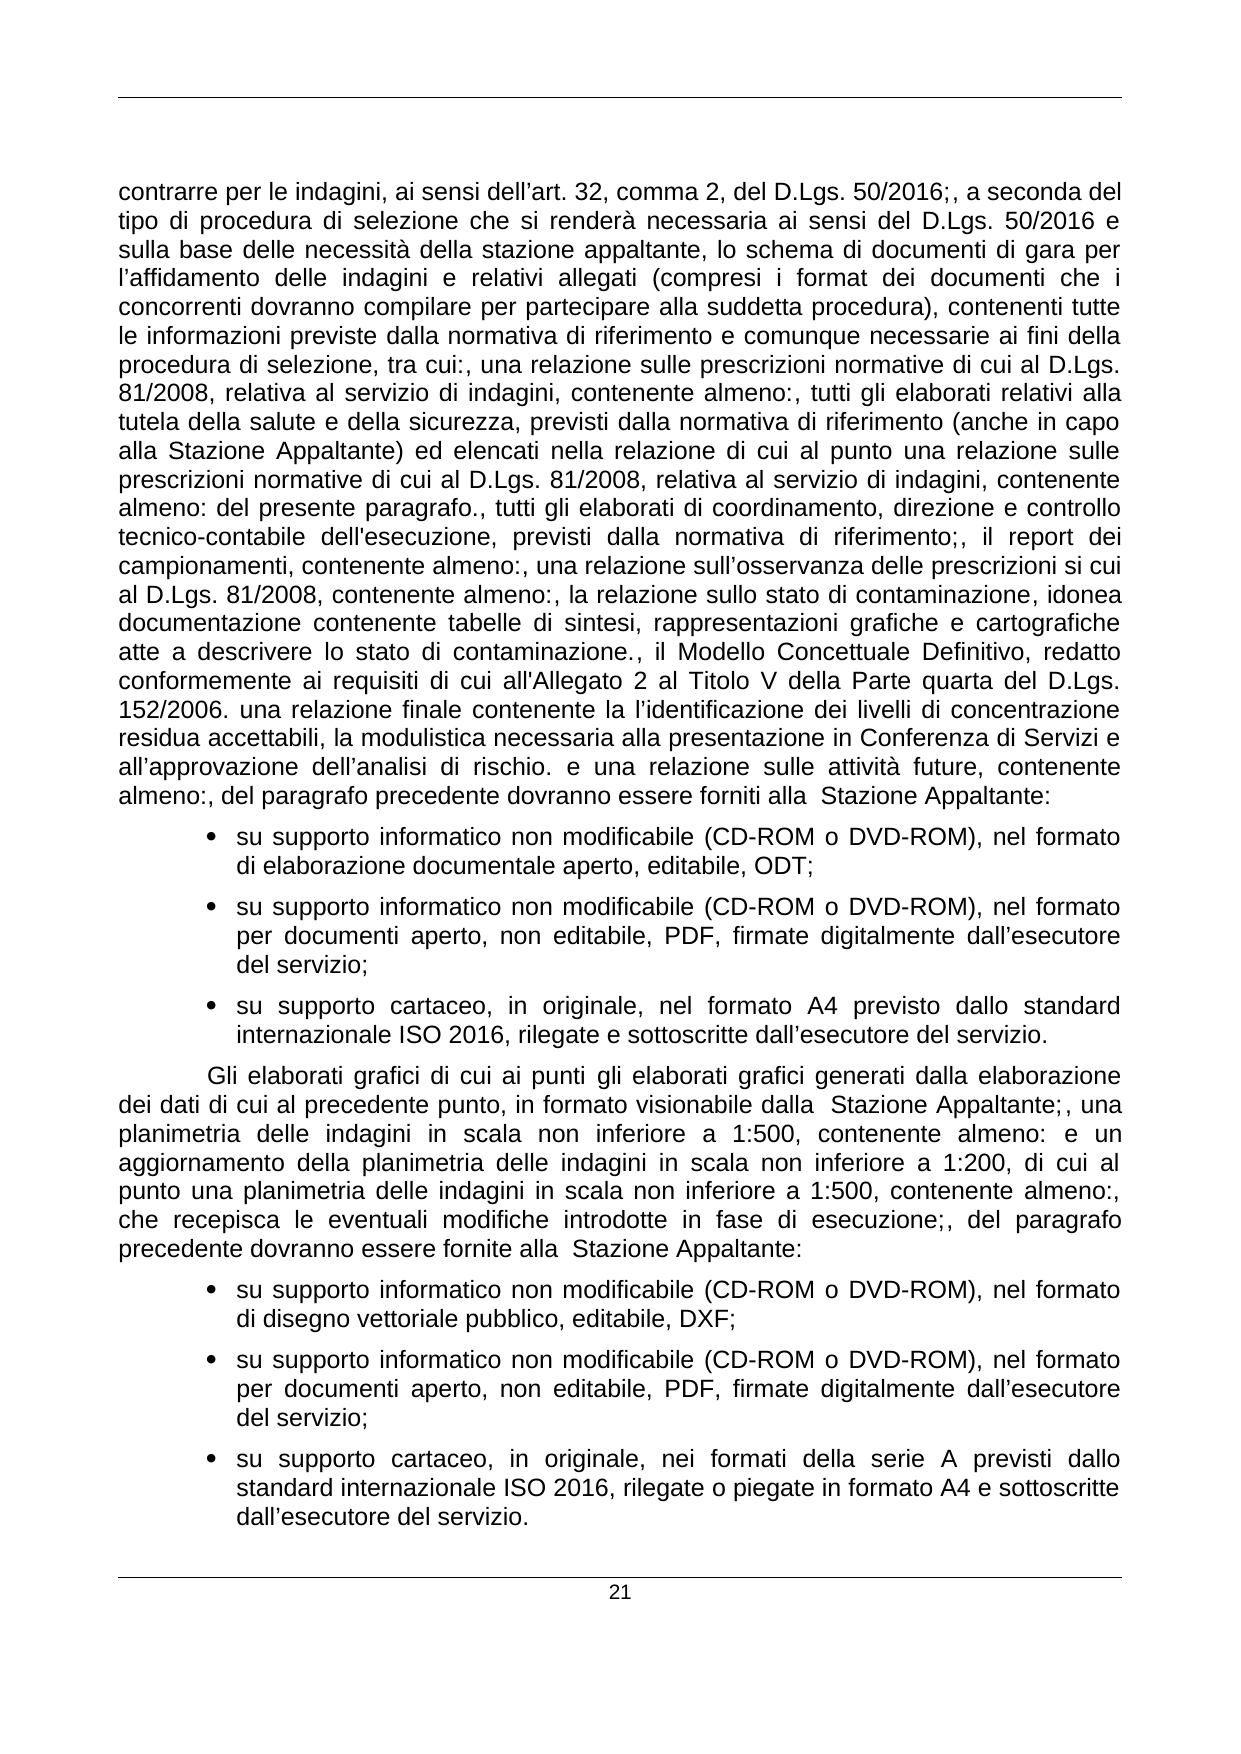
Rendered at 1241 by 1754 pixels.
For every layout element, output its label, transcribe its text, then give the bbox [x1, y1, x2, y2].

text Gli elaborati grafici di cui ai punti 2.c), 5.b) e 8.b), del paragrafo precedente dovranno essere fornite alla Stazione Appaltante: [118, 1061, 1122, 1262]
list su supporto cartaceo, in originale, nei formati della serie A previsti dallo standard internazionale ISO 2016, rilegate o piegate in formato A4 e sottoscritte dall’esecutore del servizio. [207, 1444, 1122, 1530]
text Gli elaborati e i documenti di cui ai punti 1.a), 2.a), 2.d), 3.a), 4.a), 5.a), 5.c), 6.a), 7.a), 7.b), 7.c), 7.d), 8.a), 8.c), 8.d), 9.a), 9.b), 10.a) 11.a), 12.a) e 13.a), del paragrafo precedente dovranno essere forniti alla Stazione Appaltante: [118, 177, 1122, 810]
list su supporto informatico non modificabile (CD-ROM o DVD-ROM), nel formato per documenti aperto, non editabile, PDF, firmate digitalmente dall’esecutore del servizio; [207, 1345, 1122, 1431]
list su supporto informatico non modificabile (CD-ROM o DVD-ROM), nel formato di disegno vettoriale pubblico, editabile, DXF; [207, 1275, 1122, 1333]
list su supporto informatico non modificabile (CD-ROM o DVD-ROM), nel formato per documenti aperto, non editabile, PDF, firmate digitalmente dall’esecutore del servizio; [207, 892, 1122, 979]
list su supporto informatico non modificabile (CD-ROM o DVD-ROM), nel formato di elaborazione documentale aperto, editabile, ODT; [207, 822, 1122, 880]
list su supporto cartaceo, in originale, nel formato A4 previsto dallo standard internazionale ISO 2016, rilegate e sottoscritte dall’esecutore del servizio. [207, 991, 1122, 1049]
